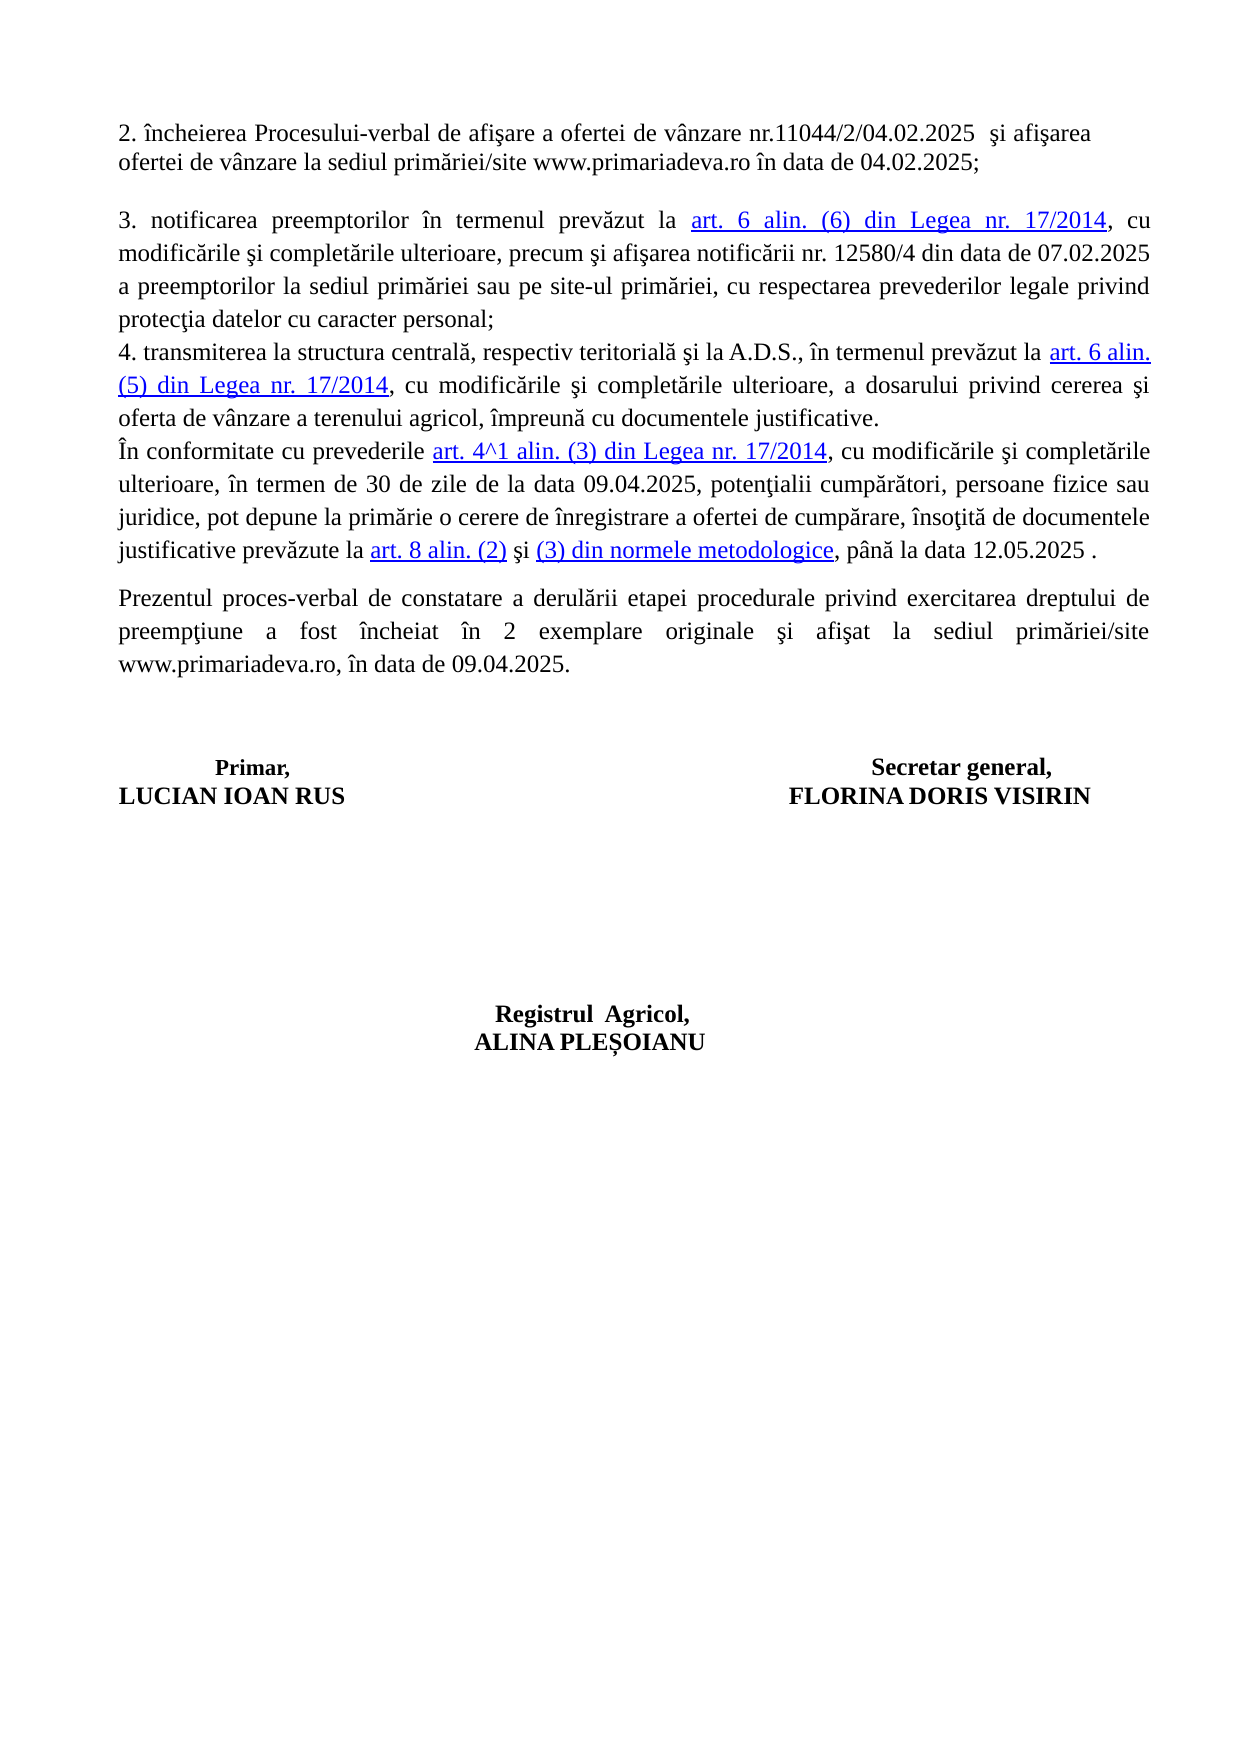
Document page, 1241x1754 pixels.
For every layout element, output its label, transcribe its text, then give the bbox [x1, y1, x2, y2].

text ALINA PLEȘOIANU [118, 1027, 1151, 1056]
text 2. încheierea Procesului-verbal de afişare a ofertei de vânzare nr.11044/2/04.02.2025 şi afişarea ofertei de vânzare la sediul primăriei/site www.primariadeva.ro în data de 04.02.2025; [118, 118, 1092, 176]
text 3. notificarea preemptorilor în termenul prevăzut la art. 6 alin. (6) din Legea nr. 17/2014, cu modificările şi completările ulterioare, precum şi afişarea notificării nr. 12580/4 din data de 07.02.2025 a preemptorilor la sediul primăriei sau pe site-ul primăriei, cu respectarea prevederilor legale privind protecţia datelor cu caracter personal; [118, 205, 1151, 333]
text Primar, Secretar general, LUCIAN IOAN RUS FLORINA DORIS VISIRIN [118, 752, 1092, 810]
text Registrul Agricol, [118, 999, 1151, 1027]
text Prezentul proces-verbal de constatare a derulării etapei procedurale privind exercitarea dreptului de preempţiune a fost încheiat în 2 exemplare originale şi afişat la sediul primăriei/site www.primariadeva.ro, în data de 09.04.2025. [118, 583, 1151, 678]
text În conformitate cu prevederile art. 4^1 alin. (3) din Legea nr. 17/2014, cu modificările şi completările ulterioare, în termen de 30 de zile de la data 09.04.2025, potenţialii cumpărători, persoane fizice sau juridice, pot depune la primărie o cerere de înregistrare a ofertei de cumpărare, însoţită de documentele justificative prevăzute la art. 8 alin. (2) şi (3) din normele metodologice, până la data 12.05.2025 . [118, 436, 1151, 564]
text 4. transmiterea la structura centrală, respectiv teritorială şi la A.D.S., în termenul prevăzut la art. 6 alin. (5) din Legea nr. 17/2014, cu modificările şi completările ulterioare, a dosarului privind cererea şi oferta de vânzare a terenului agricol, împreună cu documentele justificative. [118, 337, 1151, 432]
